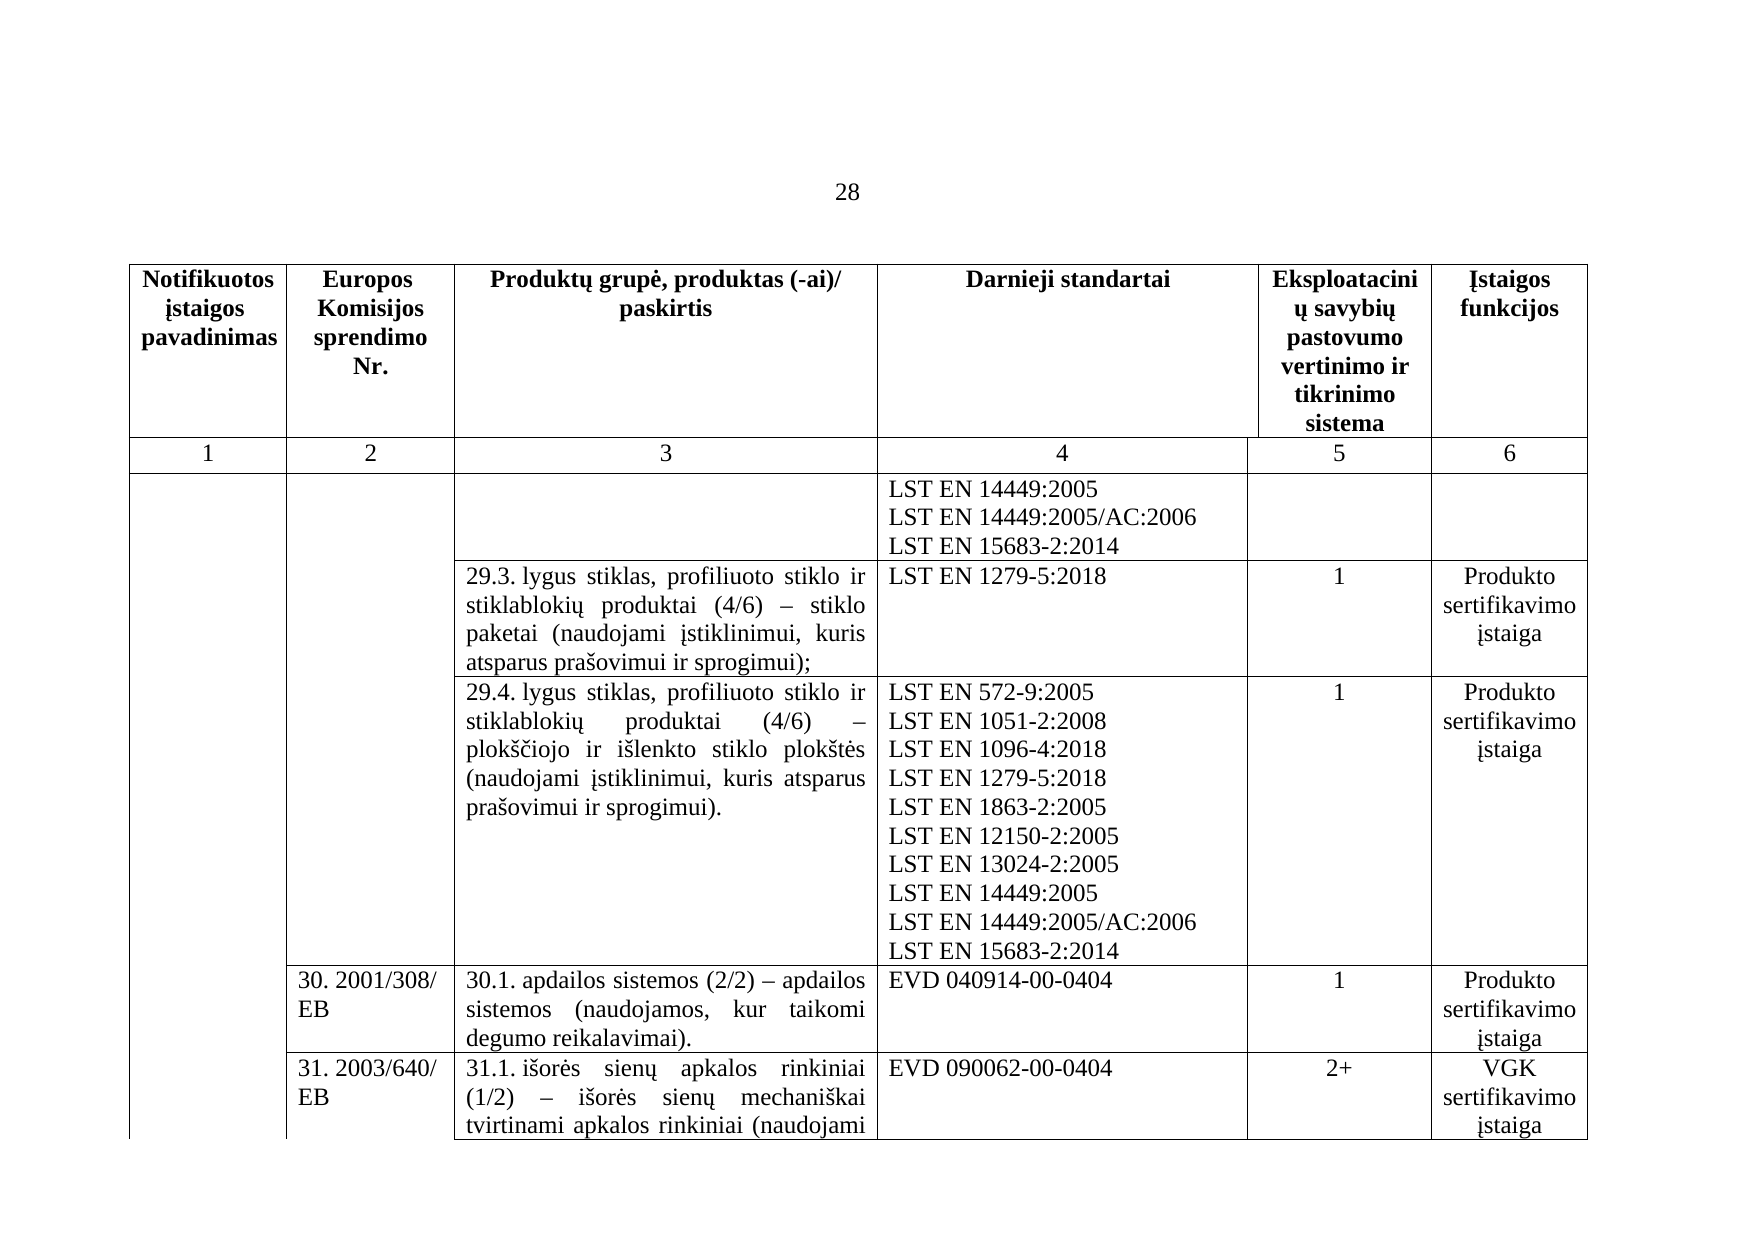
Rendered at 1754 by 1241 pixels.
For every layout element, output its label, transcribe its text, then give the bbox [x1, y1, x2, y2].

table_cell [455, 474, 877, 560]
table_cell 6 [1432, 438, 1587, 473]
table_cell LST EN 14449:2005 LST EN 14449:2005/AC:2006 LST EN 15683-2:2014 [878, 474, 1247, 560]
table_cell 1 [130, 438, 286, 473]
table_cell [287, 474, 454, 560]
table_cell 30.1. apdailos sistemos (2/2) – apdailos sistemos (naudojamos, kur taikomi degumo reikalavimai). [455, 966, 877, 1052]
table_cell [287, 560, 454, 676]
table_cell Produkto sertifikavimo įstaiga [1432, 966, 1587, 1052]
table_cell 30. 2001/308/EB [287, 966, 454, 1052]
table_cell 29.4. lygus stiklas, profiliuoto stiklo ir stiklablokių produktai (4/6) – plokščiojo ir išlenkto stiklo plokštės (naudojami įstiklinimui, kuris atsparus prašovimui ir sprogimui). [455, 677, 877, 964]
table_cell 1 [1248, 561, 1431, 676]
table_cell 1 [1248, 966, 1431, 1052]
table_header Darnieji standartai [878, 265, 1258, 437]
table_header Europos Komisijos sprendimo Nr. [287, 265, 454, 437]
table_cell 29.3. lygus stiklas, profiliuoto stiklo ir stiklablokių produktai (4/6) – stiklo paketai (naudojami įstiklinimui, kuris atsparus prašovimui ir sprogimui); [455, 561, 877, 676]
table_cell [130, 676, 286, 964]
table_cell 4 [878, 438, 1247, 473]
table_cell [130, 1052, 286, 1139]
table_cell 2 [287, 438, 454, 473]
table_header Įstaigos funkcijos [1432, 265, 1587, 437]
table_cell [1248, 474, 1431, 560]
table_cell EVD 090062-00-0404 [878, 1053, 1247, 1139]
table_cell 1 [1248, 677, 1431, 964]
table_cell [287, 676, 454, 964]
table_header Notifikuotos įstaigos pavadinimas [130, 265, 286, 437]
table_header Eksploatacinių savybių pastovumo vertinimo ir tikrinimo sistema [1259, 265, 1431, 437]
table_cell 5 [1248, 438, 1431, 473]
table_cell [130, 965, 286, 1052]
table_cell [1432, 474, 1587, 560]
table_cell 2+ [1248, 1053, 1431, 1139]
table_cell 3 [455, 438, 877, 473]
table_cell VGK sertifikavimo įstaiga [1432, 1053, 1587, 1139]
table_cell Produkto sertifikavimo įstaiga [1432, 677, 1587, 964]
table_cell [130, 474, 286, 560]
table_header Produktų grupė, produktas (-ai)/ paskirtis [455, 265, 877, 437]
table_cell [130, 560, 286, 676]
table_cell 31.1. išorės sienų apkalos rinkiniai (1/2) – išorės sienų mechaniškai tvirtinami apkalos rinkiniai (naudojami [455, 1053, 877, 1139]
table_cell LST EN 572-9:2005 LST EN 1051-2:2008 LST EN 1096-4:2018 LST EN 1279-5:2018 LST EN 1863-2:2005 LST EN 12150-2:2005 LST EN 13024-2:2005 LST EN 14449:2005 LST EN 14449:2005/AC:2006 LST EN 15683-2:2014 [878, 677, 1247, 964]
table_cell LST EN 1279-5:2018 [878, 561, 1247, 676]
table_cell Produkto sertifikavimo įstaiga [1432, 561, 1587, 676]
table_cell EVD 040914-00-0404 [878, 966, 1247, 1052]
table_cell 31. 2003/640/EB [287, 1053, 454, 1139]
